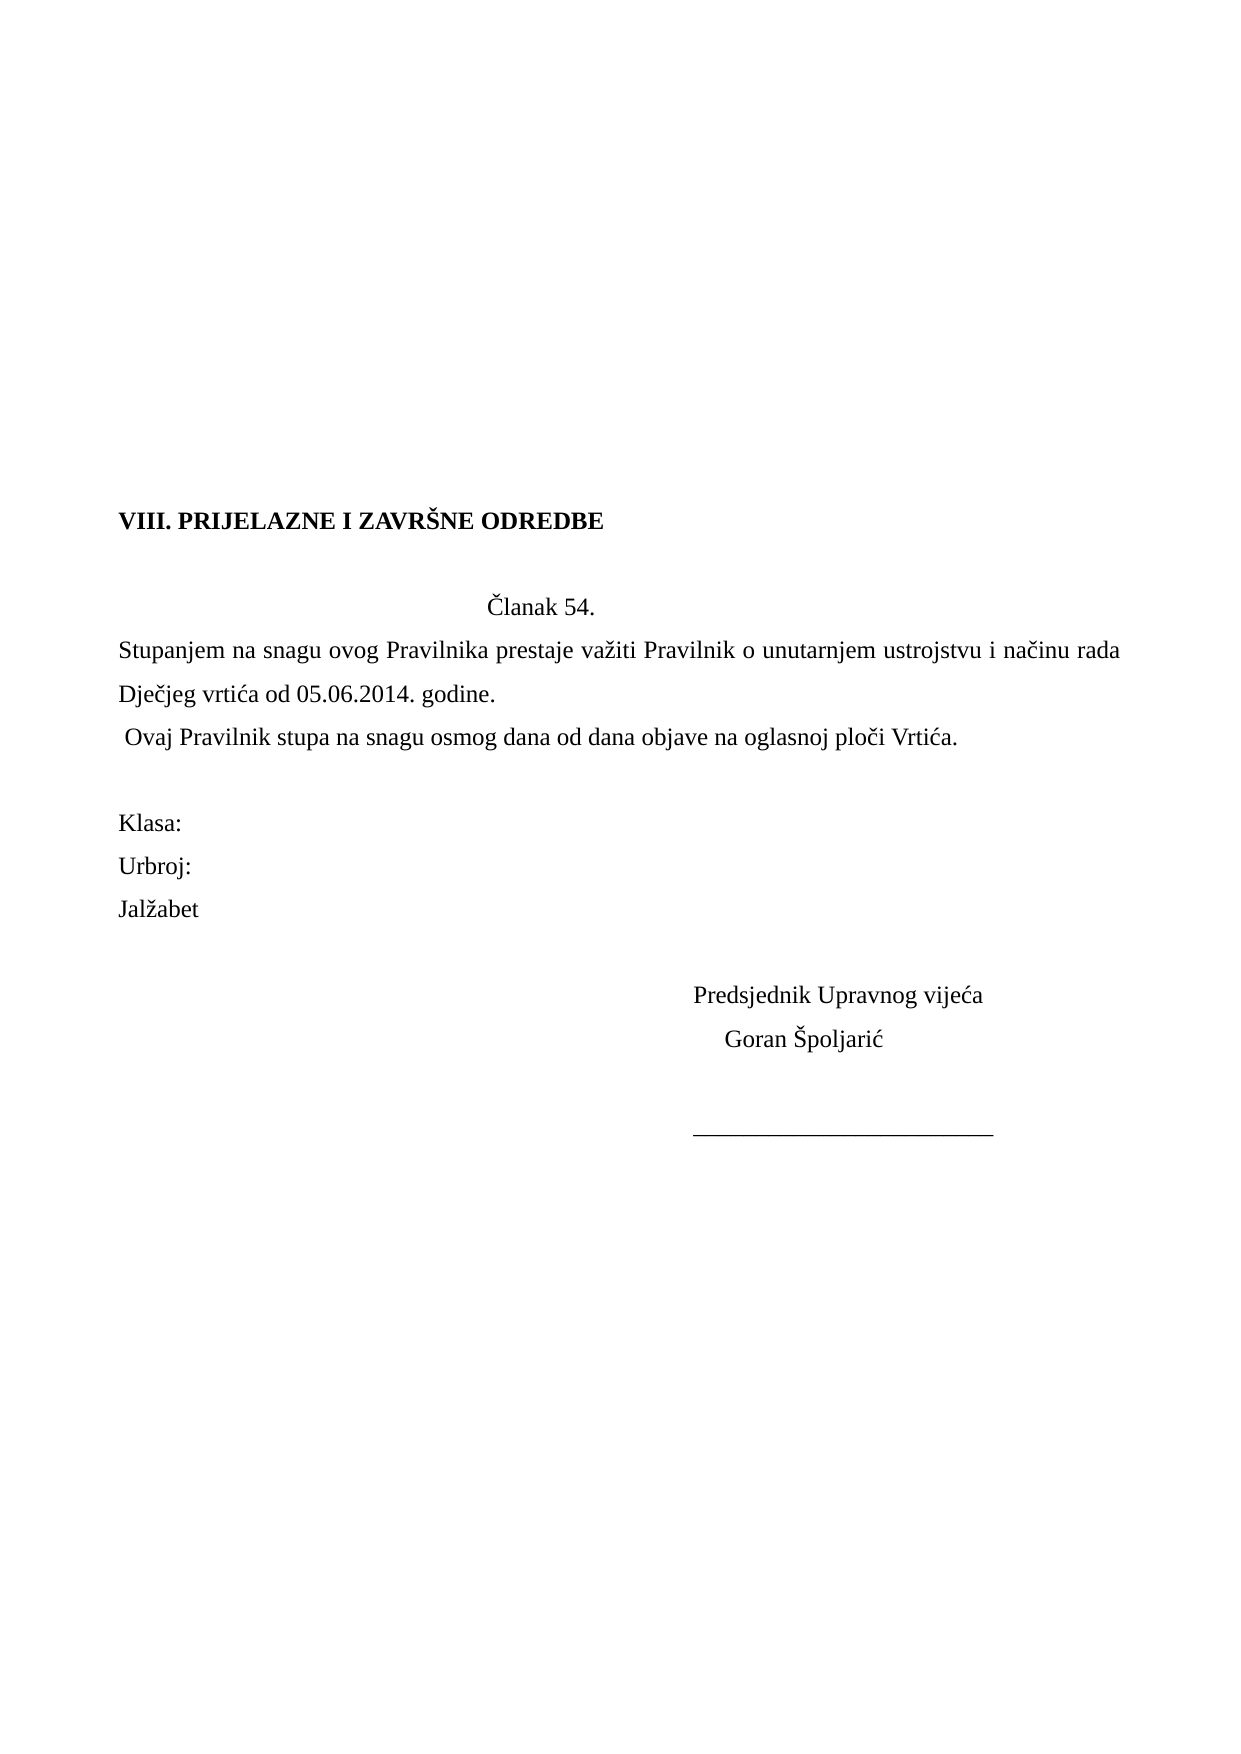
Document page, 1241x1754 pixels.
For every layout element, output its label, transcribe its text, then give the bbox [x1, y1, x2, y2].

text Klasa: [118, 808, 1122, 837]
text Ovaj Pravilnik stupa na snagu osmog dana od dana objave na oglasnoj ploči Vrtića. [118, 722, 1122, 751]
text ________________________ [118, 1110, 1122, 1139]
text Predsjednik Upravnog vijeća [118, 981, 1122, 1009]
text Članak 54. [118, 592, 1122, 621]
text VIII. PRIJELAZNE I ZAVRŠNE ODREDBE [118, 506, 1122, 535]
text Urbroj: [118, 851, 1122, 880]
text Stupanjem na snagu ovog Pravilnika prestaje važiti Pravilnik o unutarnjem ustrojstvu i načinu rada Dječjeg vrtića od 05.06.2014. godine. [118, 636, 1122, 707]
text Jalžabet [118, 894, 1122, 923]
text Goran Špoljarić [118, 1024, 1122, 1052]
